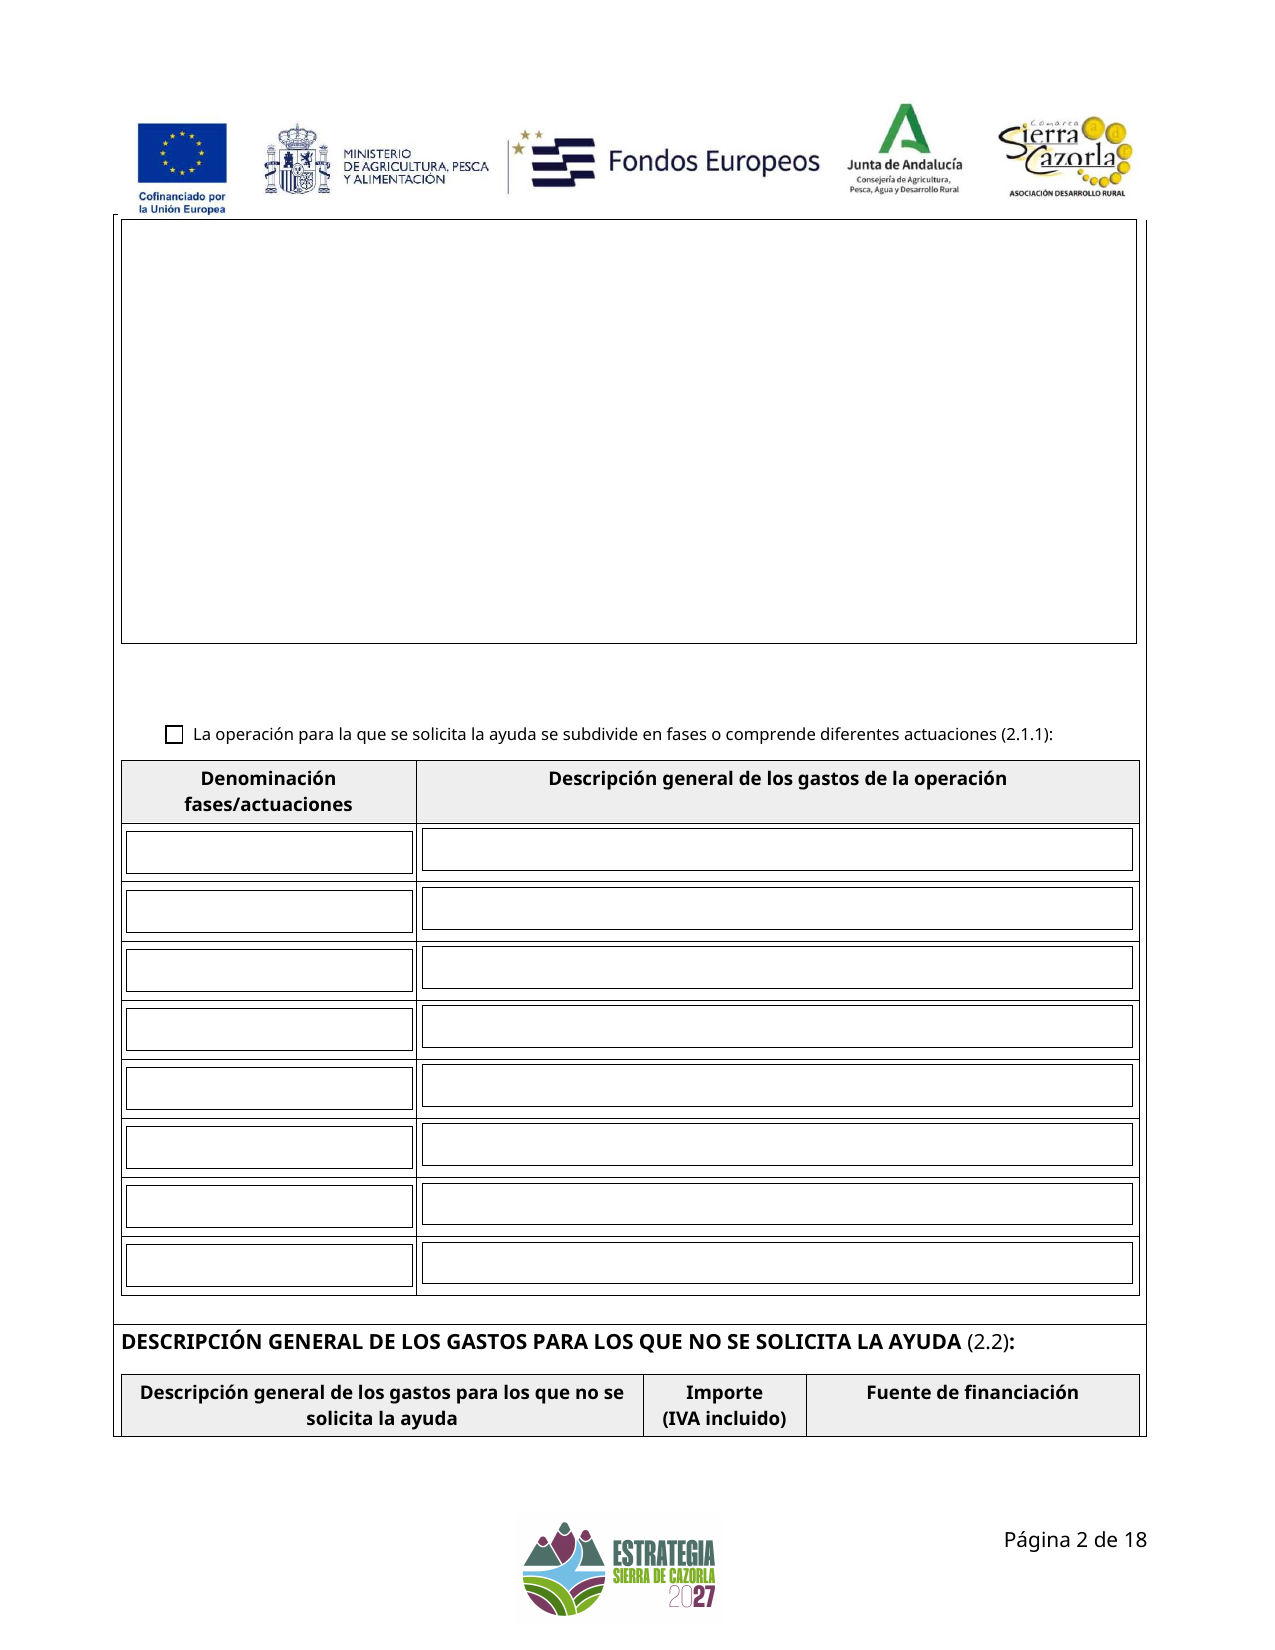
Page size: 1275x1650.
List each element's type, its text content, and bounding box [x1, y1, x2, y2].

table_cell [122, 824, 416, 881]
table_cell [122, 1001, 416, 1059]
table_cell La operación para la que se solicita la ayuda se subdivide en fases o comprende diferentes actuaciones (2.1.1): [114, 215, 1146, 1323]
table_cell DESCRIPCIÓN GENERAL DE LOS GASTOS PARA LOS QUE NO SE SOLICITA LA AYUDA (2.2): [114, 1325, 1146, 1436]
table_header Denominación fases/actuaciones [122, 761, 416, 822]
picture [514, 1513, 722, 1625]
table_header Importe (IVA incluido) [644, 1375, 806, 1436]
table_cell [417, 882, 1139, 941]
table_cell [417, 1001, 1139, 1059]
table_cell [122, 1237, 416, 1295]
table_cell [122, 882, 416, 941]
table_header Fuente de financiación [807, 1375, 1139, 1436]
table_cell [122, 1119, 416, 1177]
table_cell [122, 1060, 416, 1118]
table_cell [417, 1060, 1139, 1118]
table_cell [417, 824, 1139, 881]
table_header Descripción general de los gastos de la operación [417, 761, 1139, 822]
table_cell [417, 1119, 1139, 1177]
table_header Descripción general de los gastos para los que no se solicita la ayuda [122, 1375, 643, 1436]
picture [118, 96, 1148, 220]
table_cell [122, 1178, 416, 1236]
table_cell [417, 942, 1139, 999]
table_cell [417, 1178, 1139, 1236]
table_cell [417, 1237, 1139, 1295]
table_cell [122, 942, 416, 999]
